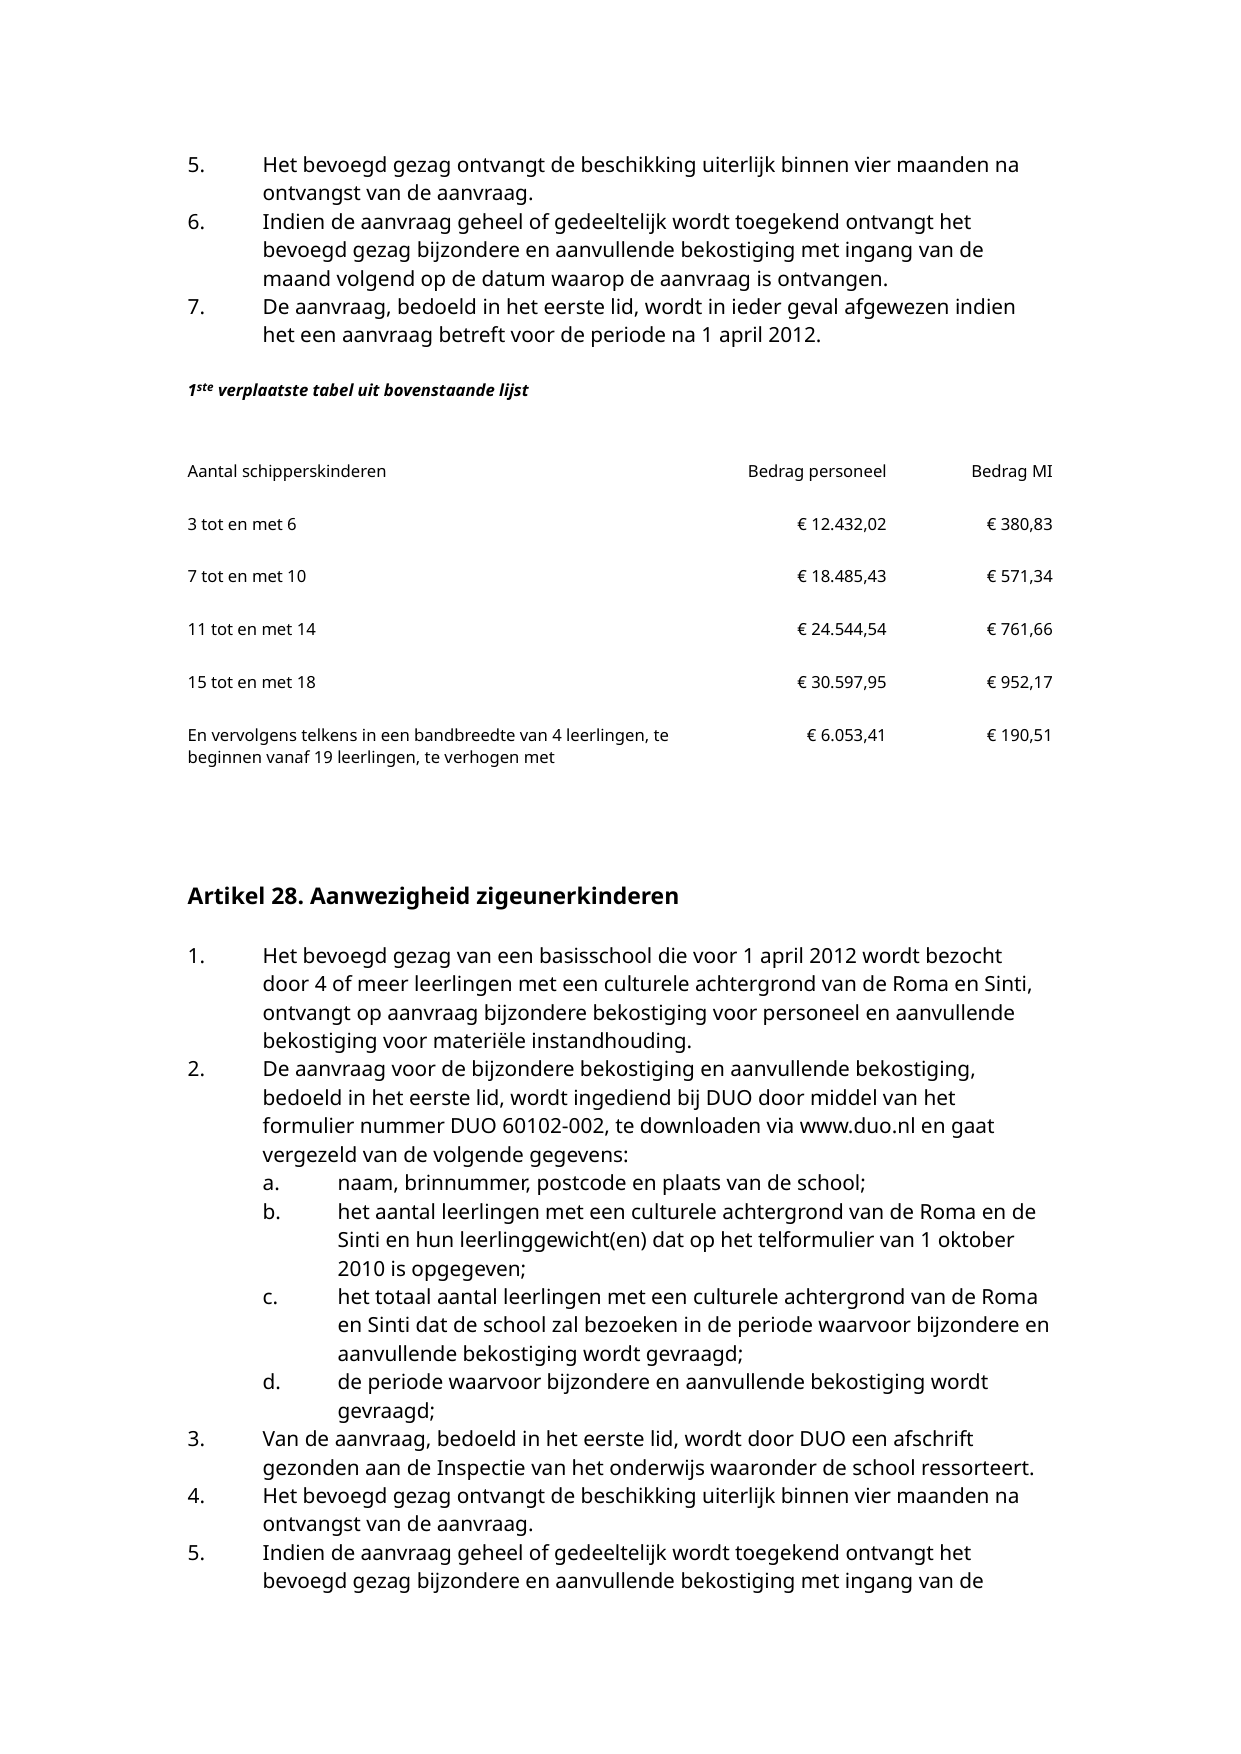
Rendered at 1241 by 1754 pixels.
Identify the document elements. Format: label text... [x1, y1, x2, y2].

table_cell 3 tot en met 6 [188, 513, 721, 565]
list de periode waarvoor bijzondere en aanvullende bekostiging wordt gevraagd; [262, 1367, 1053, 1424]
list De aanvraag voor de bijzondere bekostiging en aanvullende bekostiging, bedoeld in het eerste lid, wordt ingediend bij DUO door middel van het formulier nummer DUO 60102-002, te downloaden via www.duo.nl en gaat vergezeld van de volgende gegevens: [187, 1054, 1053, 1168]
table_cell 7 tot en met 10 [188, 565, 721, 618]
table_cell € 952,17 [887, 671, 1053, 723]
table_header Bedrag personeel [721, 460, 887, 512]
list het totaal aantal leerlingen met een culturele achtergrond van de Roma en Sinti dat de school zal bezoeken in de periode waarvoor bijzondere en aanvullende bekostiging wordt gevraagd; [262, 1282, 1053, 1367]
list De aanvraag, bedoeld in het eerste lid, wordt in ieder geval afgewezen indien het een aanvraag betreft voor de periode na 1 april 2012. [187, 292, 1053, 349]
list Het bevoegd gezag van een basisschool die voor 1 april 2012 wordt bezocht door 4 of meer leerlingen met een culturele achtergrond van de Roma en Sinti, ontvangt op aanvraag bijzondere bekostiging voor personeel en aanvullende bekostiging voor materiële instandhouding. [187, 941, 1053, 1054]
list naam, brinnummer, postcode en plaats van de school; [262, 1168, 1053, 1197]
table_cell € 18.485,43 [721, 565, 887, 618]
table_cell € 571,34 [887, 565, 1053, 618]
list Het bevoegd gezag ontvangt de beschikking uiterlijk binnen vier maanden na ontvangst van de aanvraag. [187, 1481, 1053, 1538]
table_header Bedrag MI [887, 460, 1053, 512]
list het aantal leerlingen met een culturele achtergrond van de Roma en de Sinti en hun leerlinggewicht(en) dat op het telformulier van 1 oktober 2010 is opgegeven; [262, 1197, 1053, 1282]
table_cell € 6.053,41 [721, 723, 887, 799]
list Van de aanvraag, bedoeld in het eerste lid, wordt door DUO een afschrift gezonden aan de Inspectie van het onderwijs waaronder de school ressorteert. [187, 1424, 1053, 1481]
table_cell 11 tot en met 14 [188, 618, 721, 671]
list Het bevoegd gezag ontvangt de beschikking uiterlijk binnen vier maanden na ontvangst van de aanvraag. [187, 150, 1053, 207]
table_cell € 12.432,02 [721, 513, 887, 565]
table_cell 15 tot en met 18 [188, 671, 721, 723]
text 1ste verplaatste tabel uit bovenstaande lijst [187, 379, 1053, 402]
table_cell En vervolgens telkens in een bandbreedte van 4 leerlingen, te beginnen vanaf 19 leerlingen, te verhogen met [188, 723, 721, 799]
list Indien de aanvraag geheel of gedeeltelijk wordt toegekend ontvangt het bevoegd gezag bijzondere en aanvullende bekostiging met ingang van de maand volgend op de datum waarop de aanvraag is ontvangen. [187, 207, 1053, 292]
table_cell € 190,51 [887, 723, 1053, 799]
table_cell € 380,83 [887, 513, 1053, 565]
table_header Aantal schipperskinderen [188, 460, 721, 512]
table_cell € 30.597,95 [721, 671, 887, 723]
table_cell € 761,66 [887, 618, 1053, 671]
table_cell € 24.544,54 [721, 618, 887, 671]
list Indien de aanvraag geheel of gedeeltelijk wordt toegekend ontvangt het bevoegd gezag bijzondere en aanvullende bekostiging met ingang van de [187, 1538, 1053, 1595]
subtitle Artikel 28. Aanwezigheid zigeunerkinderen [187, 879, 1053, 911]
